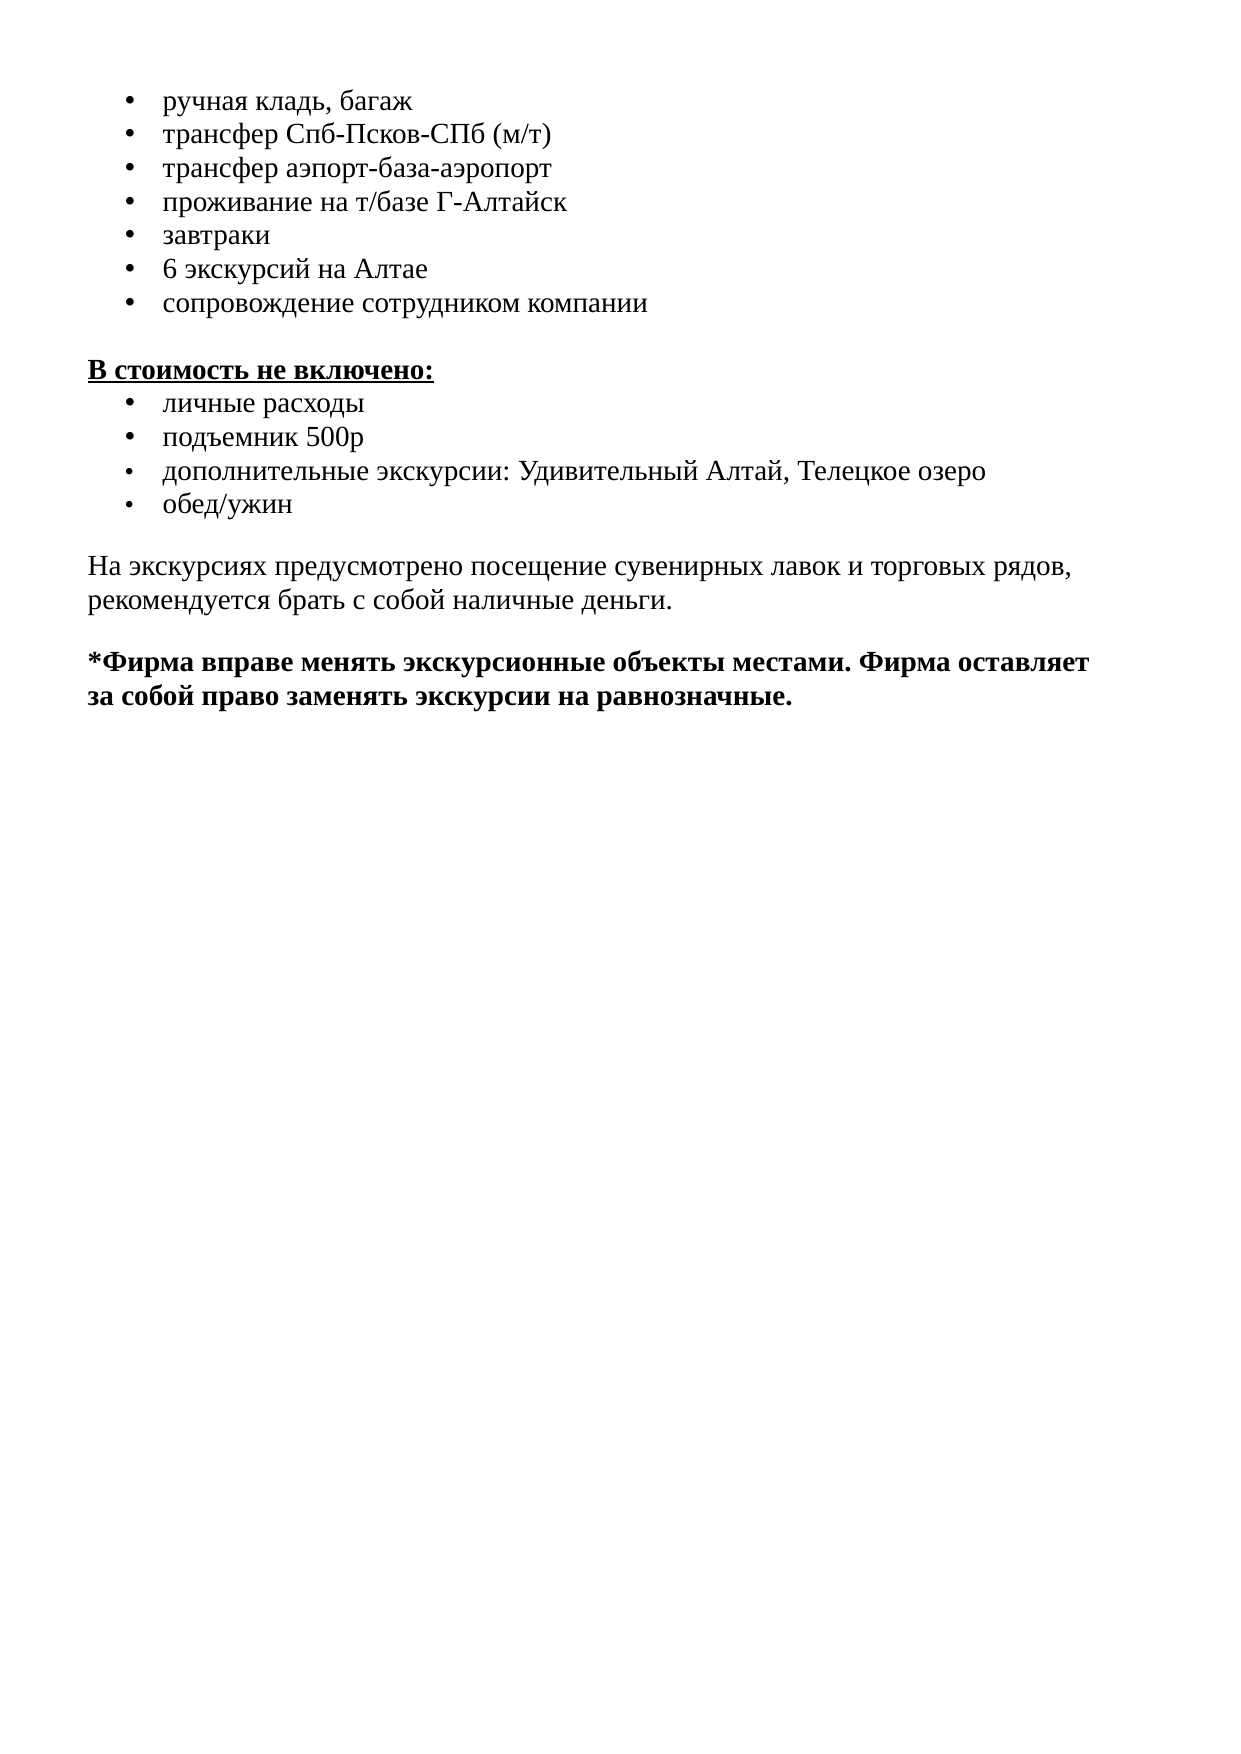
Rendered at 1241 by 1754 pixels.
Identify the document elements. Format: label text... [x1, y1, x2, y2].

list завтраки [125, 217, 1122, 251]
list проживание на т/базе Г-Алтайск [125, 184, 1122, 217]
text В стоимость не включено: [87, 352, 1122, 385]
list ручная кладь, багаж [125, 83, 1122, 116]
list трансфер Спб-Псков-СПб (м/т) [125, 116, 1122, 150]
list личные расходы [125, 385, 1122, 419]
text На экскурсиях предусмотрено посещение сувенирных лавок и торговых рядов, рекомендуется брать с собой наличные деньги. [87, 548, 1122, 616]
list трансфер аэпорт-база-аэропорт [125, 150, 1122, 184]
list сопровождение сотрудником компании [125, 285, 1122, 318]
list подъемник 500р [125, 419, 1122, 453]
list 6 экскурсий на Алтае [125, 251, 1122, 285]
text *Фирма вправе менять экскурсионные объекты местами. Фирма оставляет за собой право заменять экскурсии на равнозначные. [87, 644, 1122, 711]
list дополнительные экскурсии: Удивительный Алтай, Телецкое озеро [125, 453, 1122, 486]
list обед/ужин [125, 486, 1122, 520]
